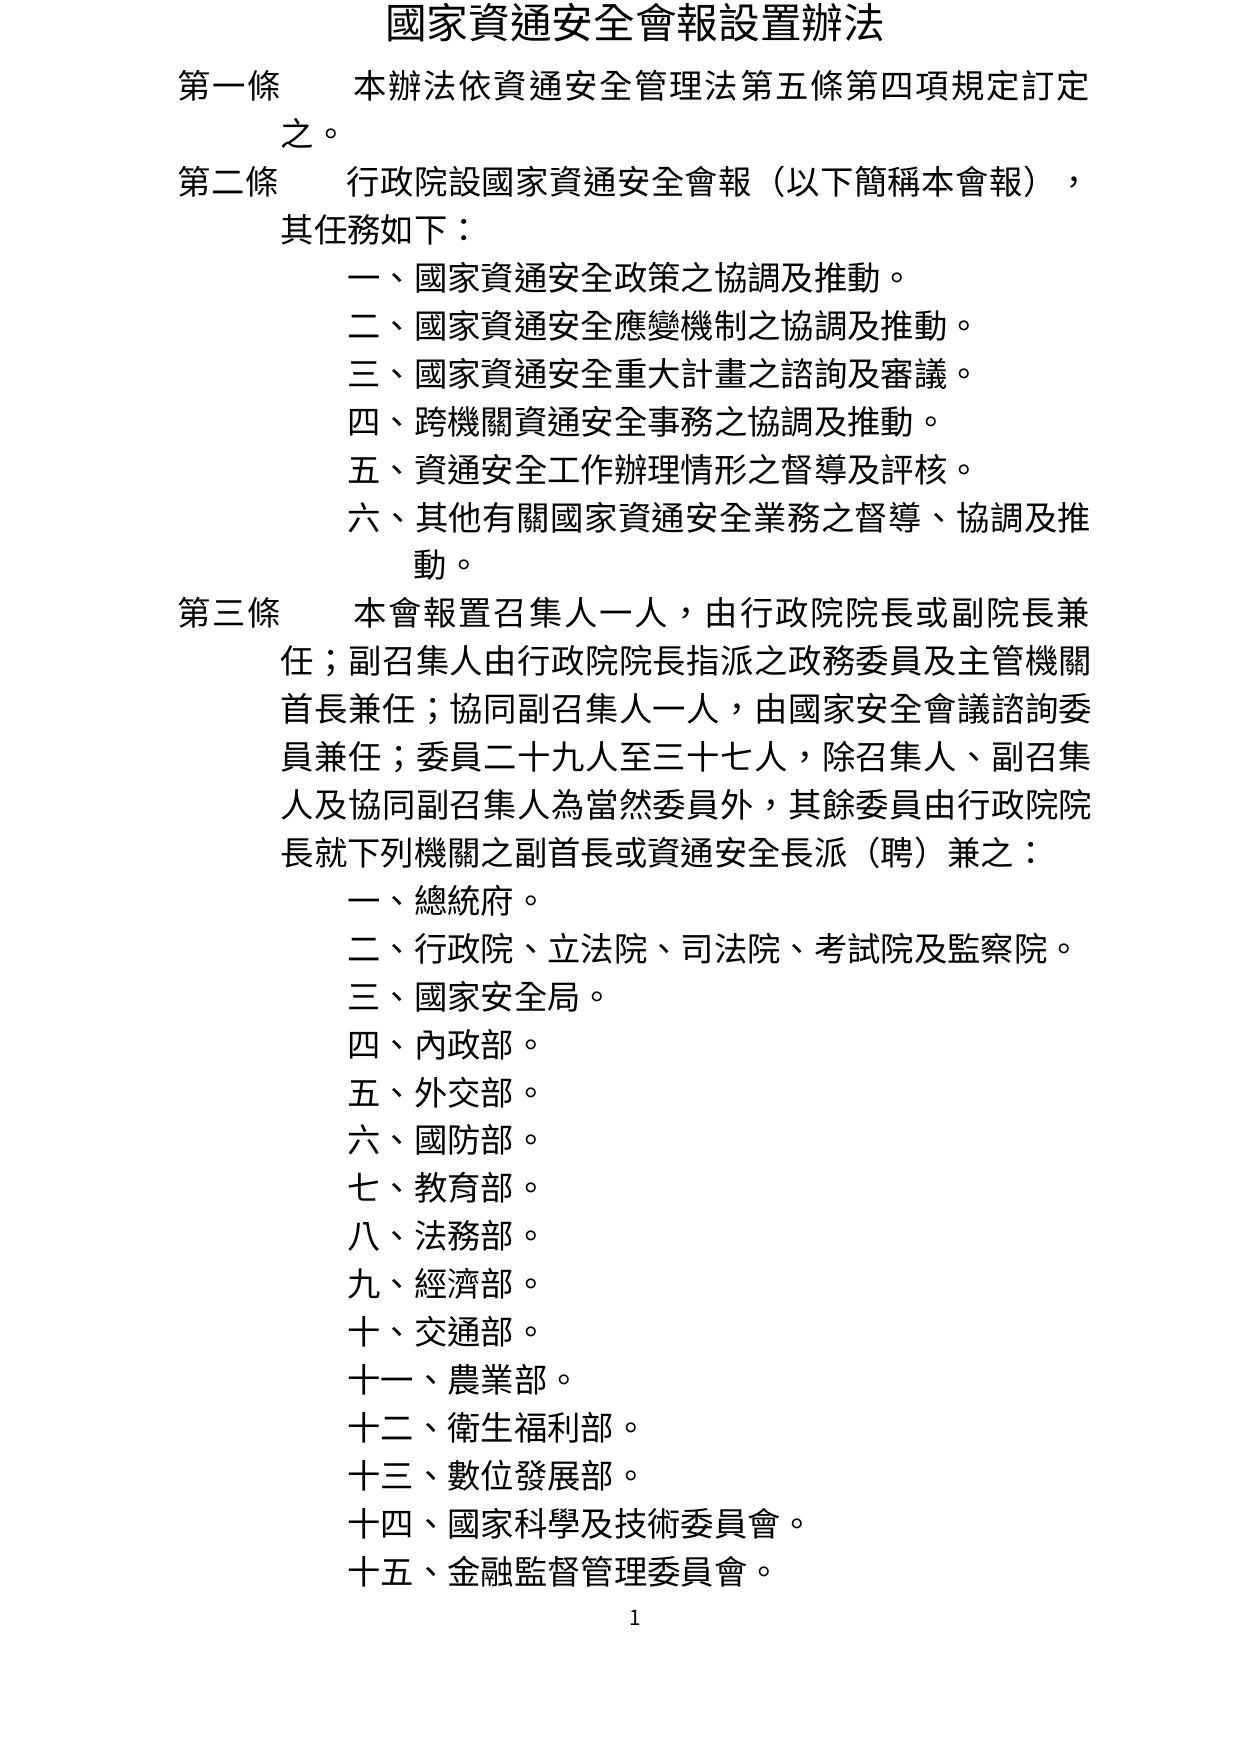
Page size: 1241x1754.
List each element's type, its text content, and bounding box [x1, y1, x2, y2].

text 一、國家資通安全政策之協調及推動。 [281, 252, 1092, 300]
text 四、內政部。 [281, 1019, 1092, 1067]
text 七、教育部。 [281, 1162, 1092, 1210]
text 十、交通部。 [281, 1306, 1092, 1354]
text 十三、數位發展部。 [281, 1450, 1092, 1498]
text 第一條 本辦法依資通安全管理法第五條第四項規定訂定之。 [177, 60, 1092, 156]
text 六、國防部。 [281, 1114, 1092, 1162]
text 五、資通安全工作辦理情形之督導及評核。 [281, 444, 1092, 492]
text 六、其他有關國家資通安全業務之督導、協調及推動。 [347, 492, 1092, 587]
text 十一、農業部。 [281, 1354, 1092, 1402]
text 五、外交部。 [281, 1067, 1092, 1114]
text 十二、衛生福利部。 [281, 1402, 1092, 1450]
text 八、法務部。 [281, 1210, 1092, 1258]
text 三、國家資通安全重大計畫之諮詢及審議。 [281, 348, 1092, 396]
text 第二條 行政院設國家資通安全會報（以下簡稱本會報），其任務如下： [177, 156, 1092, 252]
text 十五、金融監督管理委員會。 [281, 1546, 1092, 1594]
text 四、跨機關資通安全事務之協調及推動。 [281, 396, 1092, 444]
text 第三條 本會報置召集人一人，由行政院院長或副院長兼任；副召集人由行政院院長指派之政務委員及主管機關首長兼任；協同副召集人一人，由國家安全會議諮詢委員兼任；委員二十九人至三十七人，除召集人、副召集人及協同副召集人為當然委員外，其餘委員由行政院院長就下列機關之副首長或資通安全長派（聘）兼之： [177, 587, 1092, 875]
text 國家資通安全會報設置辦法 [177, 0, 1092, 48]
text 二、國家資通安全應變機制之協調及推動。 [281, 300, 1092, 348]
text 三、國家安全局。 [281, 971, 1092, 1019]
text 二、行政院、立法院、司法院、考試院及監察院。 [281, 923, 1092, 971]
text 十四、國家科學及技術委員會。 [281, 1498, 1092, 1546]
text 一、總統府。 [281, 875, 1092, 923]
text 九、經濟部。 [281, 1258, 1092, 1306]
